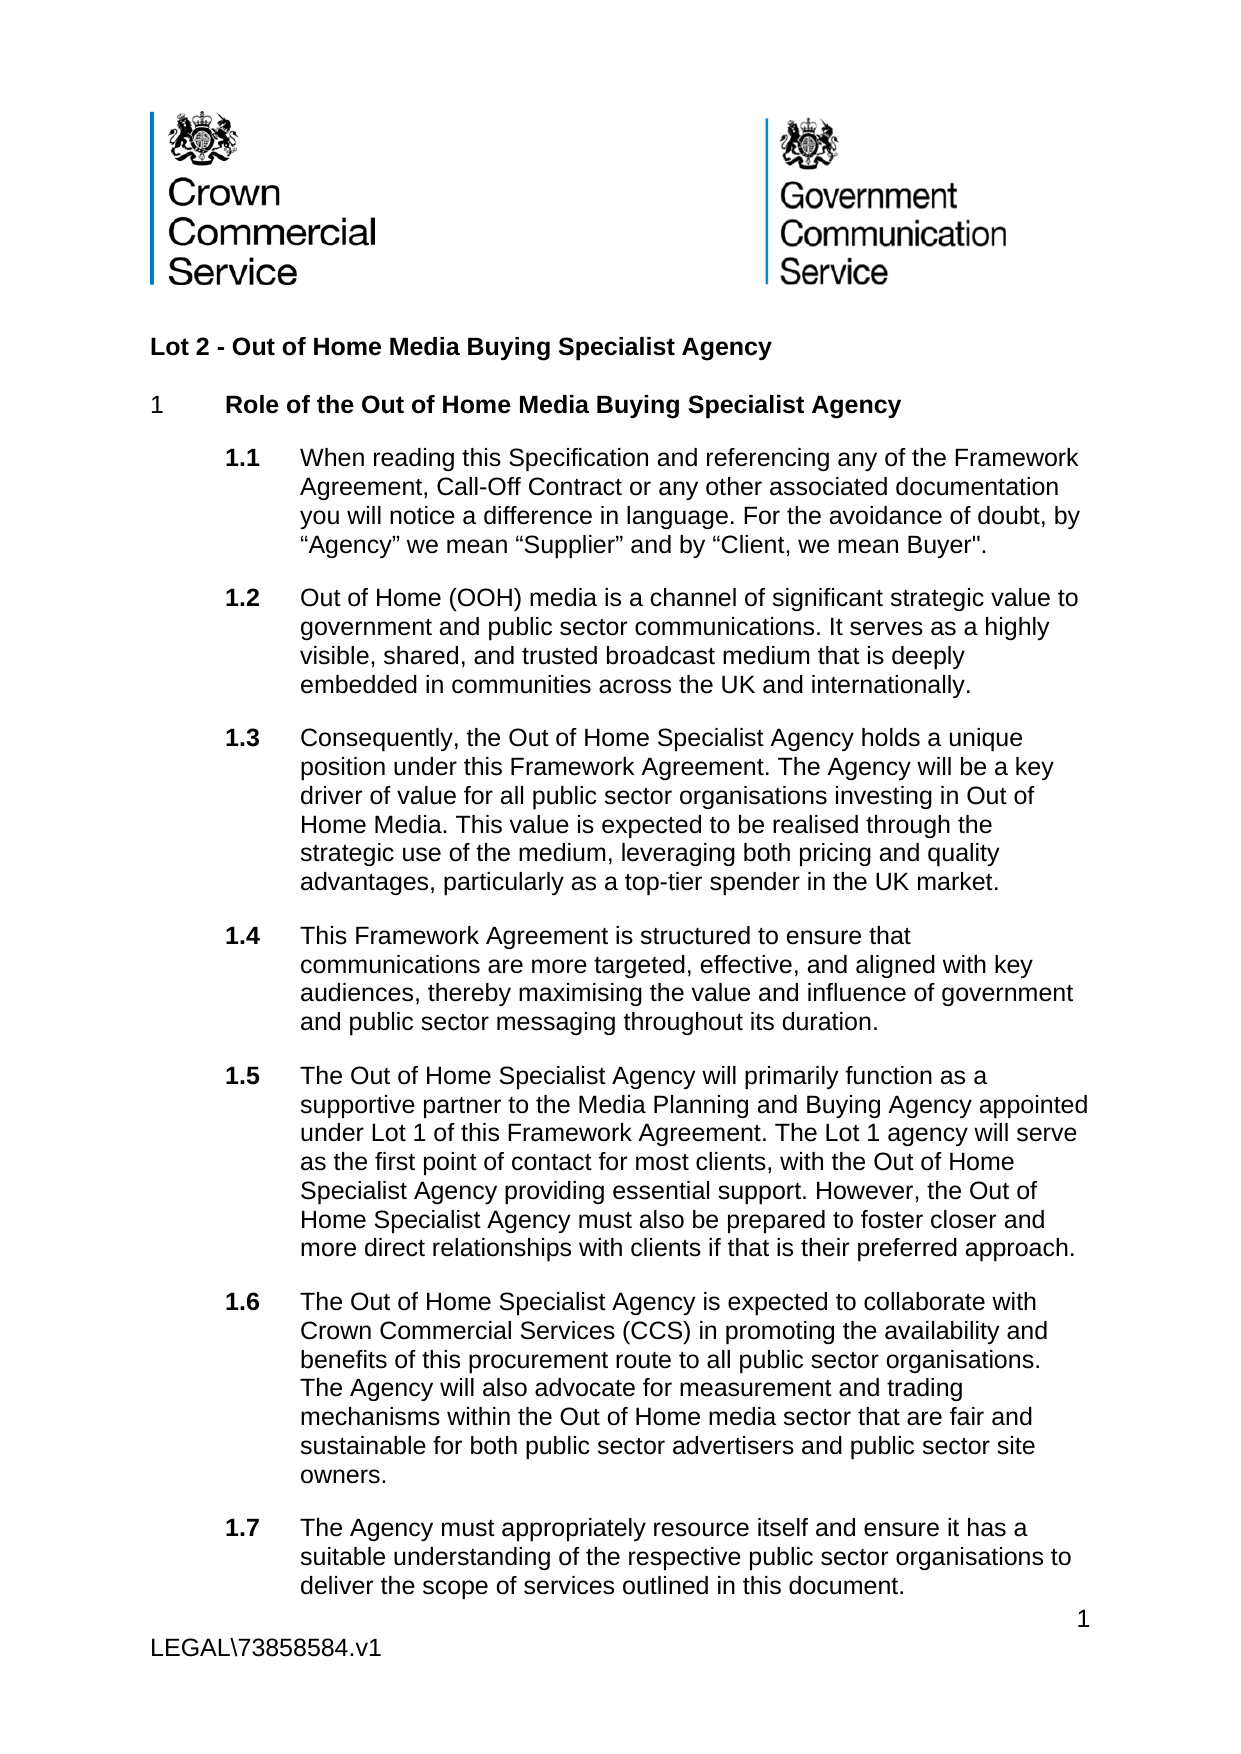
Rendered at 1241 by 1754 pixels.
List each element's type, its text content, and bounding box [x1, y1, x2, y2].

text Lot 2 - Out of Home Media Buying Specialist Agency [150, 332, 1090, 360]
list This Framework Agreement is structured to ensure that communications are more targeted, effective, and aligned with key audiences, thereby maximising the value and influence of government and public sector messaging throughout its duration. [225, 921, 1090, 1036]
list The Out of Home Specialist Agency is expected to collaborate with Crown Commercial Services (CCS) in promoting the availability and benefits of this procurement route to all public sector organisations. The Agency will also advocate for measurement and trading mechanisms within the Out of Home media sector that are fair and sustainable for both public sector advertisers and public sector site owners. [225, 1287, 1090, 1488]
list Consequently, the Out of Home Specialist Agency holds a unique position under this Framework Agreement. The Agency will be a key driver of value for all public sector organisations investing in Out of Home Media. This value is expected to be realised through the strategic use of the medium, leveraging both pricing and quality advantages, particularly as a top-tier spender in the UK market. [225, 723, 1090, 896]
list The Agency must appropriately resource itself and ensure it has a suitable understanding of the respective public sector organisations to deliver the scope of services outlined in this document. [225, 1513, 1090, 1599]
list When reading this Specification and referencing any of the Framework Agreement, Call-Off Contract or any other associated documentation you will notice a difference in language. For the avoidance of doubt, by “Agency” we mean “Supplier” and by “Client, we mean Buyer". [225, 443, 1090, 558]
list Out of Home (OOH) media is a channel of significant strategic value to government and public sector communications. It serves as a highly visible, shared, and trusted broadcast medium that is deeply embedded in communities across the UK and internationally. [225, 583, 1090, 698]
list The Out of Home Specialist Agency will primarily function as a supportive partner to the Media Planning and Buying Agency appointed under Lot 1 of this Framework Agreement. The Lot 1 agency will serve as the first point of contact for most clients, with the Out of Home Specialist Agency providing essential support. However, the Out of Home Specialist Agency must also be prepared to foster closer and more direct relationships with clients if that is their preferred approach. [225, 1061, 1090, 1262]
list Role of the Out of Home Media Buying Specialist Agency [150, 389, 1090, 418]
